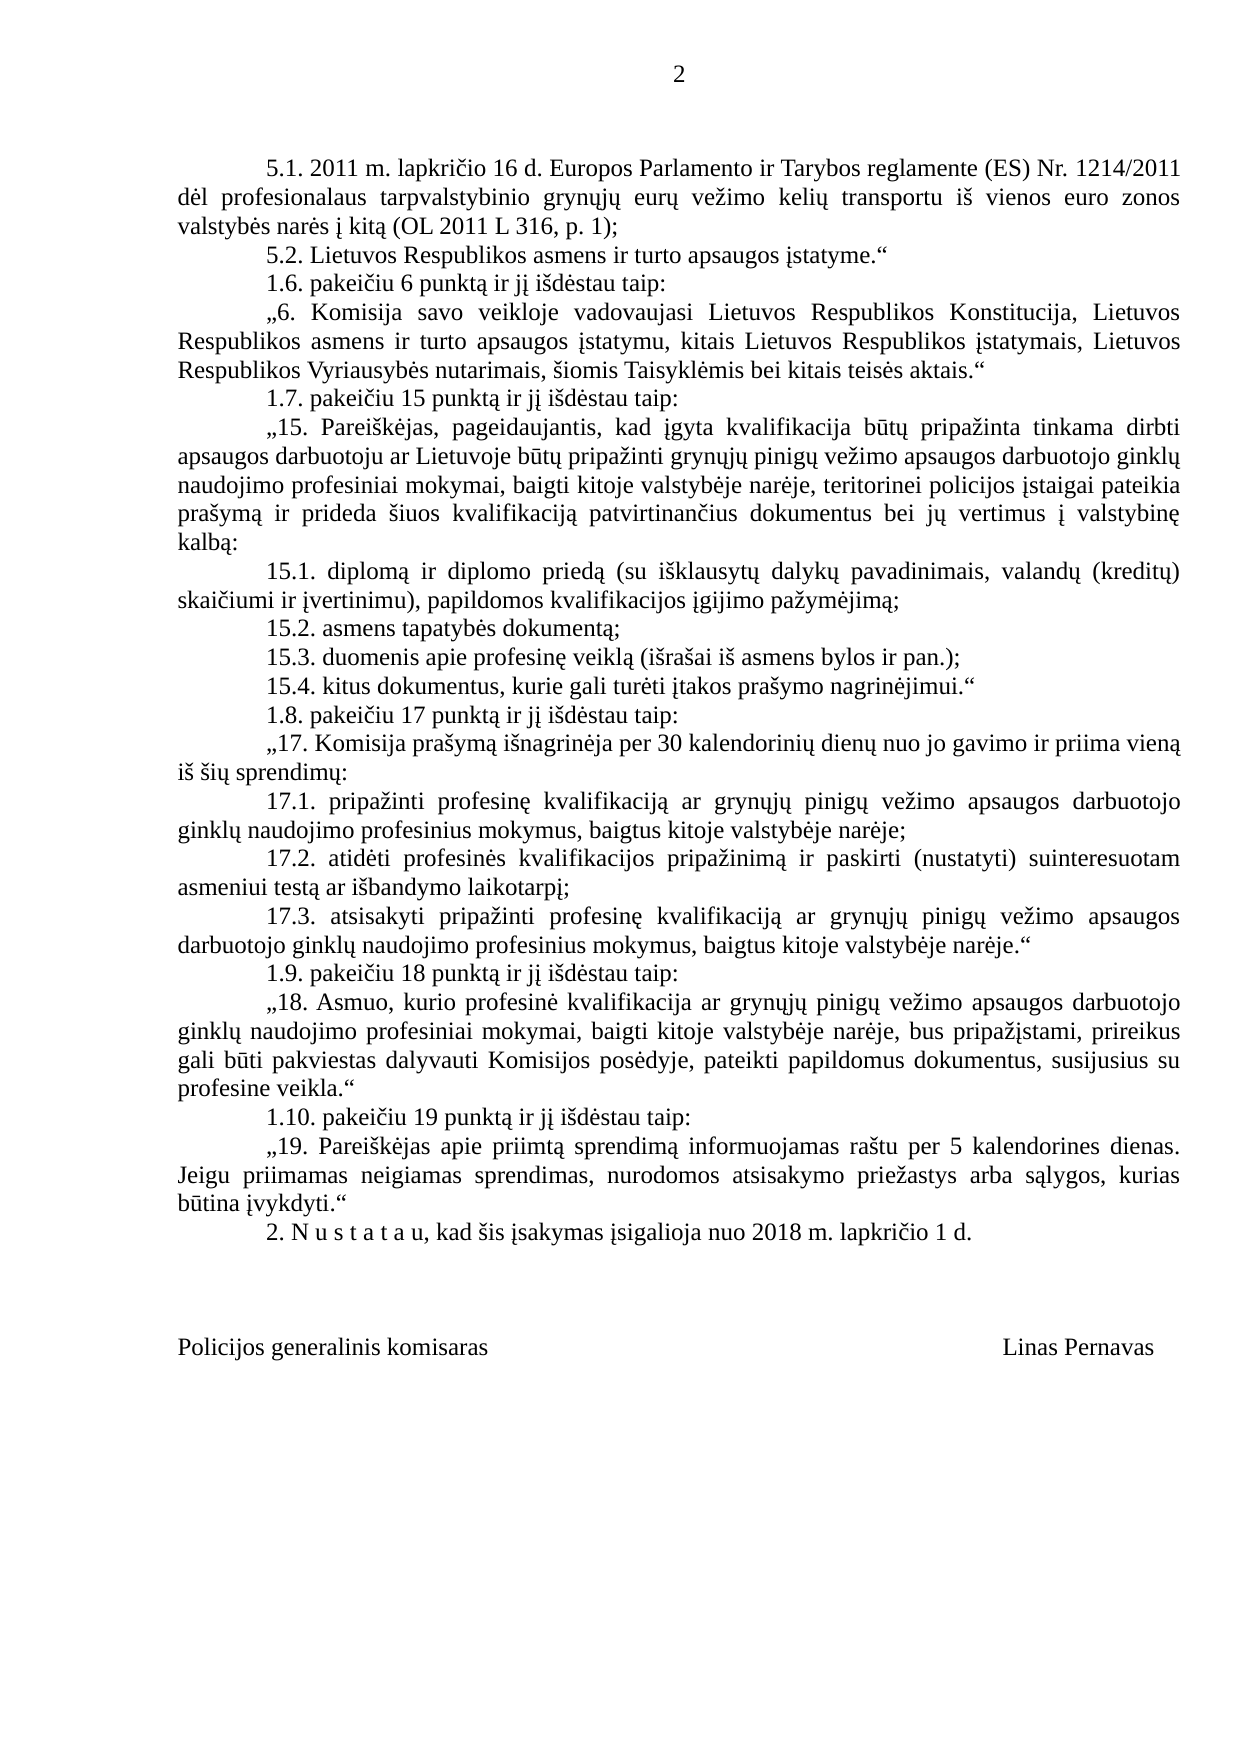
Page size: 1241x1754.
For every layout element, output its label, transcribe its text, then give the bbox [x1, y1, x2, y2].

text 5.2. Lietuvos Respublikos asmens ir turto apsaugos įstatyme.“ [177, 240, 1181, 268]
text 1.8. pakeičiu 17 punktą ir jį išdėstau taip: [177, 700, 1181, 728]
text 15.1. diplomą ir diplomo priedą (su išklausytų dalykų pavadinimais, valandų (kreditų) skaičiumi ir įvertinimu), papildomos kvalifikacijos įgijimo pažymėjimą; [177, 556, 1181, 613]
text „18. Asmuo, kurio profesinė kvalifikacija ar grynųjų pinigų vežimo apsaugos darbuotojo ginklų naudojimo profesiniai mokymai, baigti kitoje valstybėje narėje, bus pripažįstami, prireikus gali būti pakviestas dalyvauti Komisijos posėdyje, pateikti papildomus dokumentus, susijusius su profesine veikla.“ [177, 987, 1181, 1102]
text 1.6. pakeičiu 6 punktą ir jį išdėstau taip: [177, 268, 1181, 297]
text Policijos generalinis komisaras Linas Pernavas [177, 1332, 1181, 1361]
text 17.2. atidėti profesinės kvalifikacijos pripažinimą ir paskirti (nustatyti) suinteresuotam asmeniui testą ar išbandymo laikotarpį; [177, 843, 1181, 901]
text 17.3. atsisakyti pripažinti profesinę kvalifikaciją ar grynųjų pinigų vežimo apsaugos darbuotojo ginklų naudojimo profesinius mokymus, baigtus kitoje valstybėje narėje.“ [177, 901, 1181, 958]
text „15. Pareiškėjas, pageidaujantis, kad įgyta kvalifikacija būtų pripažinta tinkama dirbti apsaugos darbuotoju ar Lietuvoje būtų pripažinti grynųjų pinigų vežimo apsaugos darbuotojo ginklų naudojimo profesiniai mokymai, baigti kitoje valstybėje narėje, teritorinei policijos įstaigai pateikia prašymą ir prideda šiuos kvalifikaciją patvirtinančius dokumentus bei jų vertimus į valstybinę kalbą: [177, 412, 1181, 556]
text „17. Komisija prašymą išnagrinėja per 30 kalendorinių dienų nuo jo gavimo ir priima vieną iš šių sprendimų: [177, 728, 1181, 786]
text 1.10. pakeičiu 19 punktą ir jį išdėstau taip: [177, 1102, 1181, 1131]
text 15.2. asmens tapatybės dokumentą; [177, 613, 1181, 642]
text „19. Pareiškėjas apie priimtą sprendimą informuojamas raštu per 5 kalendorines dienas. Jeigu priimamas neigiamas sprendimas, nurodomos atsisakymo priežastys arba sąlygos, kurias būtina įvykdyti.“ [177, 1131, 1181, 1217]
text 17.1. pripažinti profesinę kvalifikaciją ar grynųjų pinigų vežimo apsaugos darbuotojo ginklų naudojimo profesinius mokymus, baigtus kitoje valstybėje narėje; [177, 786, 1181, 843]
text 1.7. pakeičiu 15 punktą ir jį išdėstau taip: [177, 383, 1181, 412]
text 15.3. duomenis apie profesinę veiklą (išrašai iš asmens bylos ir pan.); [177, 642, 1181, 671]
text 1.9. pakeičiu 18 punktą ir jį išdėstau taip: [177, 958, 1181, 987]
text 5.1. 2011 m. lapkričio 16 d. Europos Parlamento ir Tarybos reglamente (ES) Nr. 1214/2011 dėl profesionalaus tarpvalstybinio grynųjų eurų vežimo kelių transportu iš vienos euro zonos valstybės narės į kitą (OL 2011 L 316, p. 1); [177, 153, 1181, 240]
text „6. Komisija savo veikloje vadovaujasi Lietuvos Respublikos Konstitucija, Lietuvos Respublikos asmens ir turto apsaugos įstatymu, kitais Lietuvos Respublikos įstatymais, Lietuvos Respublikos Vyriausybės nutarimais, šiomis Taisyklėmis bei kitais teisės aktais.“ [177, 297, 1181, 383]
text 2. N u s t a t a u, kad šis įsakymas įsigalioja nuo 2018 m. lapkričio 1 d. [177, 1217, 1181, 1246]
text 15.4. kitus dokumentus, kurie gali turėti įtakos prašymo nagrinėjimui.“ [177, 671, 1181, 700]
